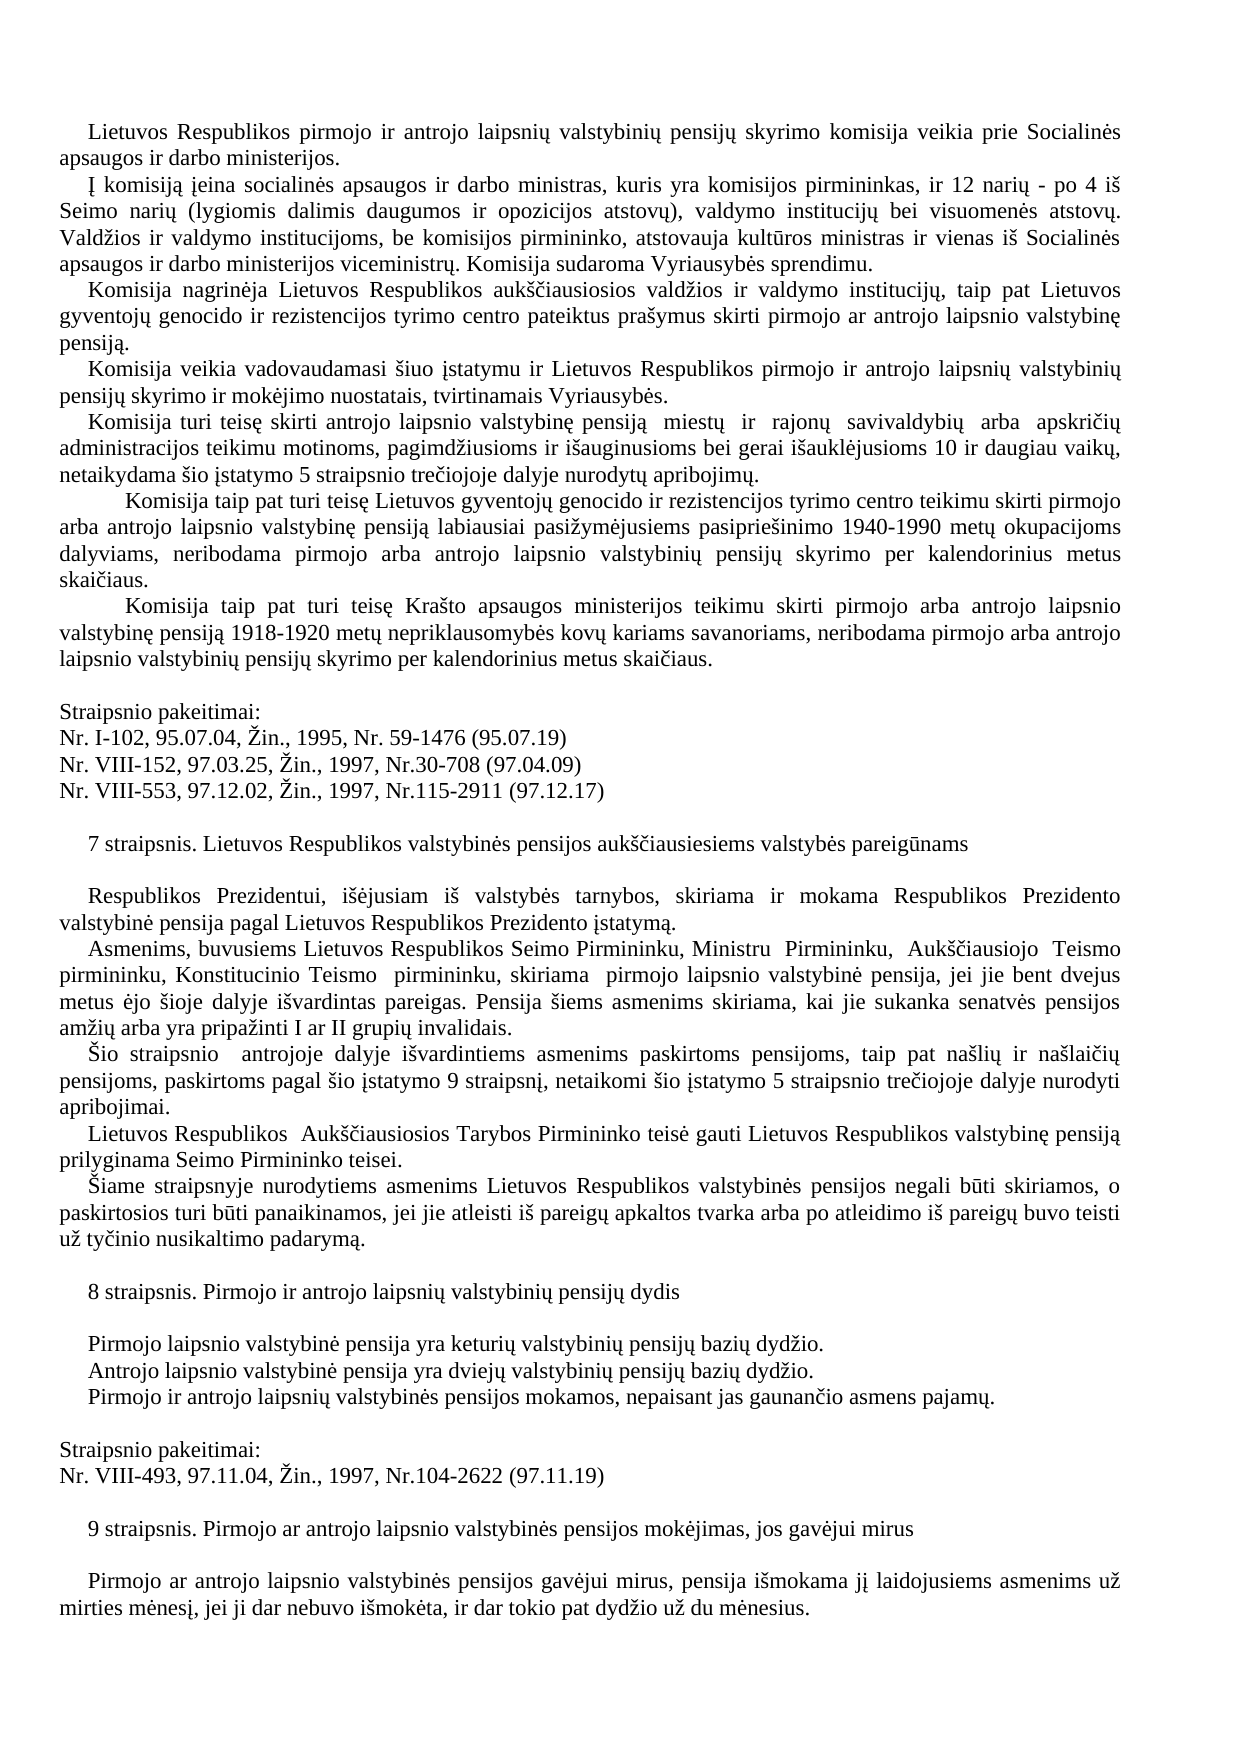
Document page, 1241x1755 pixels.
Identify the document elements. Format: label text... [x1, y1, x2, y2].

text Į komisiją įeina socialinės apsaugos ir darbo ministras, kuris yra komisijos pirmininkas, ir 12 narių - po 4 iš Seimo narių (lygiomis dalimis daugumos ir opozicijos atstovų), valdymo institucijų bei visuomenės atstovų. Valdžios ir valdymo institucijoms, be komisijos pirmininko, atstovauja kultūros ministras ir vienas iš Socialinės apsaugos ir darbo ministerijos viceministrų. Komisija sudaroma Vyriausybės sprendimu. [59, 171, 1122, 276]
text 9 straipsnis. Pirmojo ar antrojo laipsnio valstybinės pensijos mokėjimas, jos gavėjui mirus [59, 1515, 1122, 1541]
text Šiame straipsnyje nurodytiems asmenims Lietuvos Respublikos valstybinės pensijos negali būti skiriamos, o paskirtosios turi būti panaikinamos, jei jie atleisti iš pareigų apkaltos tvarka arba po atleidimo iš pareigų buvo teisti už tyčinio nusikaltimo padarymą. [59, 1172, 1122, 1251]
text Antrojo laipsnio valstybinė pensija yra dviejų valstybinių pensijų bazių dydžio. [59, 1357, 1122, 1383]
text 8 straipsnis. Pirmojo ir antrojo laipsnių valstybinių pensijų dydis [59, 1278, 1122, 1304]
text Komisija veikia vadovaudamasi šiuo įstatymu ir Lietuvos Respublikos pirmojo ir antrojo laipsnių valstybinių pensijų skyrimo ir mokėjimo nuostatais, tvirtinamais Vyriausybės. [59, 355, 1122, 408]
text Nr. VIII-553, 97.12.02, Žin., 1997, Nr.115-2911 (97.12.17) [59, 777, 1122, 803]
text Komisija nagrinėja Lietuvos Respublikos aukščiausiosios valdžios ir valdymo institucijų, taip pat Lietuvos gyventojų genocido ir rezistencijos tyrimo centro pateiktus prašymus skirti pirmojo ar antrojo laipsnio valstybinę pensiją. [59, 276, 1122, 355]
text Pirmojo laipsnio valstybinė pensija yra keturių valstybinių pensijų bazių dydžio. [59, 1330, 1122, 1357]
text Straipsnio pakeitimai: [59, 1436, 1122, 1462]
text Pirmojo ar antrojo laipsnio valstybinės pensijos gavėjui mirus, pensija išmokama jį laidojusiems asmenims už mirties mėnesį, jei ji dar nebuvo išmokėta, ir dar tokio pat dydžio už du mėnesius. [59, 1568, 1122, 1620]
text Asmenims, buvusiems Lietuvos Respublikos Seimo Pirmininku, Ministru Pirmininku, Aukščiausiojo Teismo pirmininku, Konstitucinio Teismo pirmininku, skiriama pirmojo laipsnio valstybinė pensija, jei jie bent dvejus metus ėjo šioje dalyje išvardintas pareigas. Pensija šiems asmenims skiriama, kai jie sukanka senatvės pensijos amžių arba yra pripažinti I ar II grupių invalidais. [59, 935, 1122, 1041]
text Nr. VIII-493, 97.11.04, Žin., 1997, Nr.104-2622 (97.11.19) [59, 1462, 1122, 1488]
text Pirmojo ir antrojo laipsnių valstybinės pensijos mokamos, nepaisant jas gaunančio asmens pajamų. [59, 1383, 1122, 1409]
text Komisija turi teisę skirti antrojo laipsnio valstybinę pensiją miestų ir rajonų savivaldybių arba apskričių administracijos teikimu motinoms, pagimdžiusioms ir išauginusioms bei gerai išauklėjusioms 10 ir daugiau vaikų, netaikydama šio įstatymo 5 straipsnio trečiojoje dalyje nurodytų apribojimų. [59, 408, 1122, 487]
text Respublikos Prezidentui, išėjusiam iš valstybės tarnybos, skiriama ir mokama Respublikos Prezidento valstybinė pensija pagal Lietuvos Respublikos Prezidento įstatymą. [59, 882, 1122, 935]
text Lietuvos Respublikos pirmojo ir antrojo laipsnių valstybinių pensijų skyrimo komisija veikia prie Socialinės apsaugos ir darbo ministerijos. [59, 118, 1122, 171]
text 7 straipsnis. Lietuvos Respublikos valstybinės pensijos aukščiausiesiems valstybės pareigūnams [59, 830, 1122, 856]
text Komisija taip pat turi teisę Krašto apsaugos ministerijos teikimu skirti pirmojo arba antrojo laipsnio valstybinę pensiją 1918-1920 metų nepriklausomybės kovų kariams savanoriams, neribodama pirmojo arba antrojo laipsnio valstybinių pensijų skyrimo per kalendorinius metus skaičiaus. [59, 592, 1122, 672]
text Lietuvos Respublikos Aukščiausiosios Tarybos Pirmininko teisė gauti Lietuvos Respublikos valstybinę pensiją prilyginama Seimo Pirmininko teisei. [59, 1119, 1122, 1172]
text Šio straipsnio antrojoje dalyje išvardintiems asmenims paskirtoms pensijoms, taip pat našlių ir našlaičių pensijoms, paskirtoms pagal šio įstatymo 9 straipsnį, netaikomi šio įstatymo 5 straipsnio trečiojoje dalyje nurodyti apribojimai. [59, 1041, 1122, 1119]
text Straipsnio pakeitimai: [59, 698, 1122, 724]
text Komisija taip pat turi teisę Lietuvos gyventojų genocido ir rezistencijos tyrimo centro teikimu skirti pirmojo arba antrojo laipsnio valstybinę pensiją labiausiai pasižymėjusiems pasipriešinimo 1940-1990 metų okupacijoms dalyviams, neribodama pirmojo arba antrojo laipsnio valstybinių pensijų skyrimo per kalendorinius metus skaičiaus. [59, 487, 1122, 592]
text Nr. VIII-152, 97.03.25, Žin., 1997, Nr.30-708 (97.04.09) [59, 751, 1122, 777]
text Nr. I-102, 95.07.04, Žin., 1995, Nr. 59-1476 (95.07.19) [59, 724, 1122, 751]
